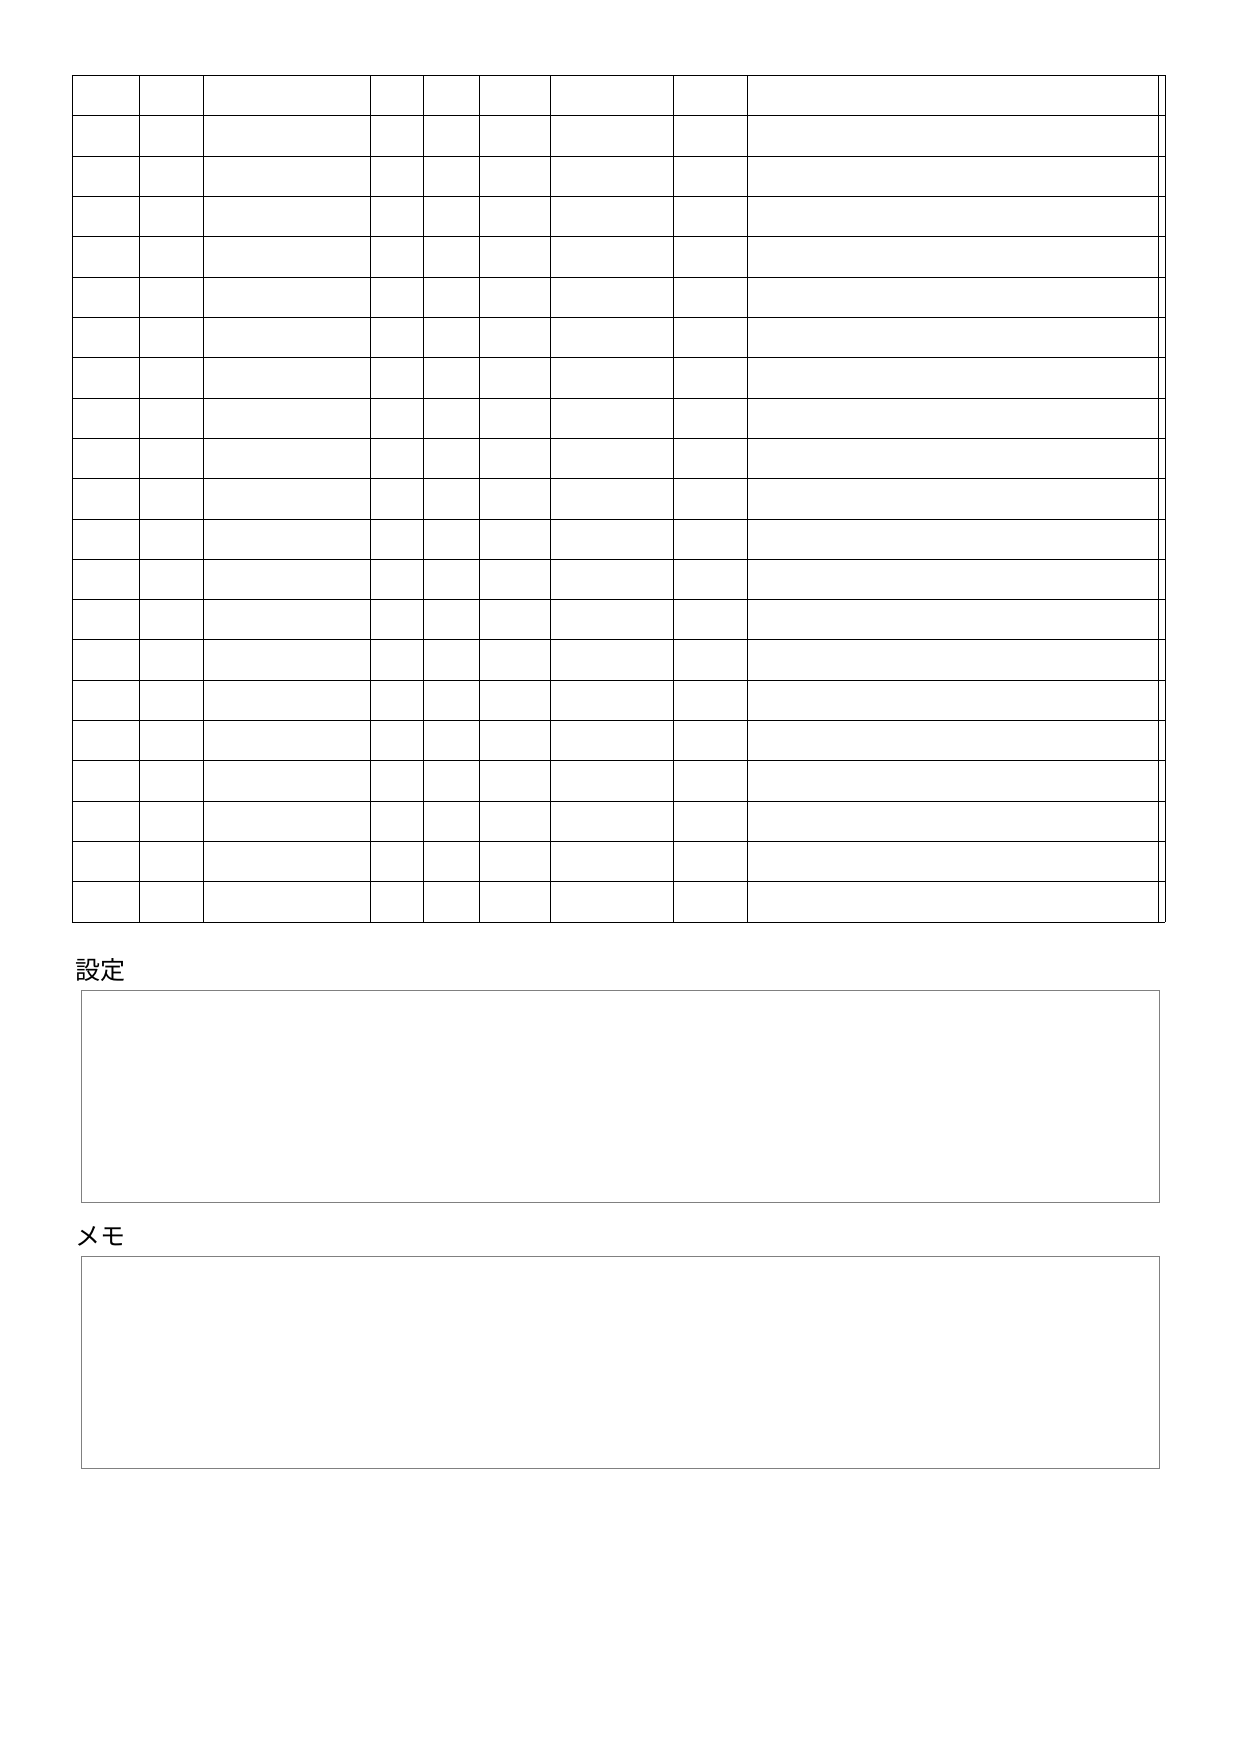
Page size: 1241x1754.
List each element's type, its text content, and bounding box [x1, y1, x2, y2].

table_cell [748, 278, 1158, 317]
table_cell [73, 560, 139, 599]
table_cell [748, 640, 1158, 680]
table_cell [480, 479, 550, 518]
text メモ [75, 1217, 1165, 1253]
table_cell [424, 600, 479, 639]
table_cell [674, 399, 747, 438]
table_cell [204, 842, 370, 881]
table_cell [371, 439, 423, 478]
table_cell [204, 76, 370, 115]
table_cell [551, 842, 673, 881]
table_cell [140, 681, 203, 720]
table_cell [140, 358, 203, 397]
table_cell [371, 842, 423, 881]
table_cell [480, 197, 550, 236]
table_cell [551, 116, 673, 156]
table_cell [371, 358, 423, 397]
table_cell [748, 681, 1158, 720]
table_cell [424, 358, 479, 397]
table_cell [480, 842, 550, 881]
table_cell [551, 681, 673, 720]
table_cell [204, 882, 370, 922]
table_cell [1159, 600, 1165, 639]
table_cell [748, 882, 1158, 922]
table_cell [674, 802, 747, 841]
table_cell [674, 76, 747, 115]
table_cell [748, 520, 1158, 559]
table_cell [674, 721, 747, 760]
table_cell [1159, 237, 1165, 277]
table_cell [424, 439, 479, 478]
table_cell [1159, 197, 1165, 236]
table_cell [480, 882, 550, 922]
table_cell [204, 802, 370, 841]
table_cell [480, 640, 550, 680]
table_cell [480, 399, 550, 438]
table_cell [73, 76, 139, 115]
table_cell [424, 278, 479, 317]
table_cell [424, 761, 479, 801]
table_cell [674, 479, 747, 518]
table_cell [748, 761, 1158, 801]
table_cell [1159, 278, 1165, 317]
table_cell [424, 399, 479, 438]
table_cell [73, 278, 139, 317]
table_cell [204, 197, 370, 236]
table_cell [73, 479, 139, 518]
table_cell [371, 600, 423, 639]
table_cell [551, 358, 673, 397]
table_cell [674, 318, 747, 357]
table_cell [674, 157, 747, 196]
table_cell [424, 479, 479, 518]
table_cell [204, 520, 370, 559]
table_cell [480, 318, 550, 357]
table_cell [204, 157, 370, 196]
table_cell [371, 479, 423, 518]
table_cell [1159, 358, 1165, 397]
table_cell [480, 358, 550, 397]
table_cell [204, 560, 370, 599]
table_cell [424, 560, 479, 599]
table_cell [551, 237, 673, 277]
table_cell [140, 600, 203, 639]
table_cell [1159, 640, 1165, 680]
table_cell [551, 157, 673, 196]
table_cell [1159, 318, 1165, 357]
table_cell [371, 399, 423, 438]
table_cell [748, 439, 1158, 478]
table_cell [480, 560, 550, 599]
table_cell [140, 882, 203, 922]
table_cell [371, 802, 423, 841]
table_cell [73, 358, 139, 397]
table_cell [140, 560, 203, 599]
table_cell [371, 681, 423, 720]
table_cell [424, 318, 479, 357]
text 設定 [75, 950, 1165, 987]
table_cell [748, 842, 1158, 881]
table_cell [674, 116, 747, 156]
table_cell [204, 358, 370, 397]
table_cell [204, 681, 370, 720]
table_cell [424, 116, 479, 156]
table_cell [140, 197, 203, 236]
table_cell [674, 278, 747, 317]
table_cell [1159, 721, 1165, 760]
table_cell [748, 479, 1158, 518]
table_cell [204, 237, 370, 277]
table_cell [204, 439, 370, 478]
table_cell [140, 761, 203, 801]
table_cell [674, 842, 747, 881]
table_cell [140, 802, 203, 841]
table_cell [371, 560, 423, 599]
table_cell [674, 560, 747, 599]
table_cell [1159, 76, 1165, 115]
table_cell [551, 318, 673, 357]
table_cell [551, 278, 673, 317]
table_cell [1159, 479, 1165, 518]
table_cell [480, 278, 550, 317]
table_cell [140, 76, 203, 115]
table_cell [140, 399, 203, 438]
table_cell [748, 560, 1158, 599]
table_cell [551, 439, 673, 478]
table_cell [73, 520, 139, 559]
table_cell [424, 721, 479, 760]
table_cell [140, 237, 203, 277]
table_cell [424, 882, 479, 922]
table_cell [674, 761, 747, 801]
table_cell [748, 237, 1158, 277]
table_cell [551, 761, 673, 801]
table_cell [1159, 560, 1165, 599]
table_cell [424, 842, 479, 881]
table_cell [551, 721, 673, 760]
table_cell [748, 76, 1158, 115]
table_cell [1159, 439, 1165, 478]
table_cell [551, 560, 673, 599]
table_cell [1159, 399, 1165, 438]
table_cell [140, 116, 203, 156]
table_cell [748, 318, 1158, 357]
table_cell [73, 439, 139, 478]
table_cell [424, 76, 479, 115]
table_cell [204, 116, 370, 156]
table_cell [73, 600, 139, 639]
table_cell [551, 640, 673, 680]
table_cell [371, 640, 423, 680]
table_cell [480, 116, 550, 156]
table_cell [674, 520, 747, 559]
table_cell [140, 842, 203, 881]
table_cell [371, 278, 423, 317]
table_cell [674, 640, 747, 680]
table_cell [204, 318, 370, 357]
table_cell [1159, 761, 1165, 801]
table_cell [204, 600, 370, 639]
table_cell [480, 76, 550, 115]
table_cell [1159, 116, 1165, 156]
table_cell [480, 439, 550, 478]
table_cell [551, 399, 673, 438]
table_cell [371, 116, 423, 156]
table_cell [674, 600, 747, 639]
table_cell [480, 681, 550, 720]
table_cell [480, 157, 550, 196]
table_cell [674, 358, 747, 397]
table_cell [424, 157, 479, 196]
table_cell [371, 882, 423, 922]
table_cell [551, 520, 673, 559]
table_cell [551, 882, 673, 922]
table_cell [73, 197, 139, 236]
table_cell [371, 520, 423, 559]
table_cell [204, 278, 370, 317]
table_cell [748, 600, 1158, 639]
table_cell [674, 681, 747, 720]
table_cell [140, 640, 203, 680]
table_cell [140, 520, 203, 559]
table_cell [1159, 882, 1165, 922]
table_cell [551, 76, 673, 115]
table_cell [371, 318, 423, 357]
table_cell [480, 520, 550, 559]
table_cell [73, 640, 139, 680]
table_cell [424, 640, 479, 680]
table_cell [371, 197, 423, 236]
table_cell [73, 399, 139, 438]
table_cell [424, 237, 479, 277]
table_cell [204, 640, 370, 680]
table_cell [748, 197, 1158, 236]
table_cell [748, 358, 1158, 397]
table_cell [674, 237, 747, 277]
table_cell [73, 157, 139, 196]
table_cell [73, 237, 139, 277]
table_cell [480, 802, 550, 841]
table_cell [551, 197, 673, 236]
table_cell [204, 761, 370, 801]
table_cell [73, 681, 139, 720]
table_cell [748, 157, 1158, 196]
table_cell [140, 318, 203, 357]
table_cell [73, 761, 139, 801]
table_cell [748, 399, 1158, 438]
table_cell [424, 802, 479, 841]
table_cell [371, 157, 423, 196]
table_cell [748, 802, 1158, 841]
table_cell [674, 439, 747, 478]
table_cell [371, 721, 423, 760]
table_cell [140, 278, 203, 317]
table_cell [140, 157, 203, 196]
table_cell [480, 721, 550, 760]
table_cell [73, 802, 139, 841]
table_cell [140, 479, 203, 518]
table_cell [674, 197, 747, 236]
table_cell [748, 721, 1158, 760]
table_cell [551, 600, 673, 639]
table_cell [73, 318, 139, 357]
table_cell [73, 721, 139, 760]
table_cell [371, 761, 423, 801]
table_cell [1159, 802, 1165, 841]
table_cell [424, 520, 479, 559]
table_cell [480, 761, 550, 801]
table_cell [674, 882, 747, 922]
table_cell [1159, 842, 1165, 881]
table_cell [371, 237, 423, 277]
table_cell [551, 479, 673, 518]
table_cell [1159, 681, 1165, 720]
table_cell [204, 479, 370, 518]
table_cell [424, 681, 479, 720]
table_cell [73, 842, 139, 881]
table_cell [480, 600, 550, 639]
table_cell [748, 116, 1158, 156]
table_cell [204, 721, 370, 760]
table_cell [424, 197, 479, 236]
table_cell [1159, 157, 1165, 196]
table_cell [480, 237, 550, 277]
table_cell [73, 882, 139, 922]
table_cell [551, 802, 673, 841]
table_cell [140, 439, 203, 478]
table_cell [140, 721, 203, 760]
table_cell [371, 76, 423, 115]
table_cell [204, 399, 370, 438]
table_cell [73, 116, 139, 156]
table_cell [1159, 520, 1165, 559]
